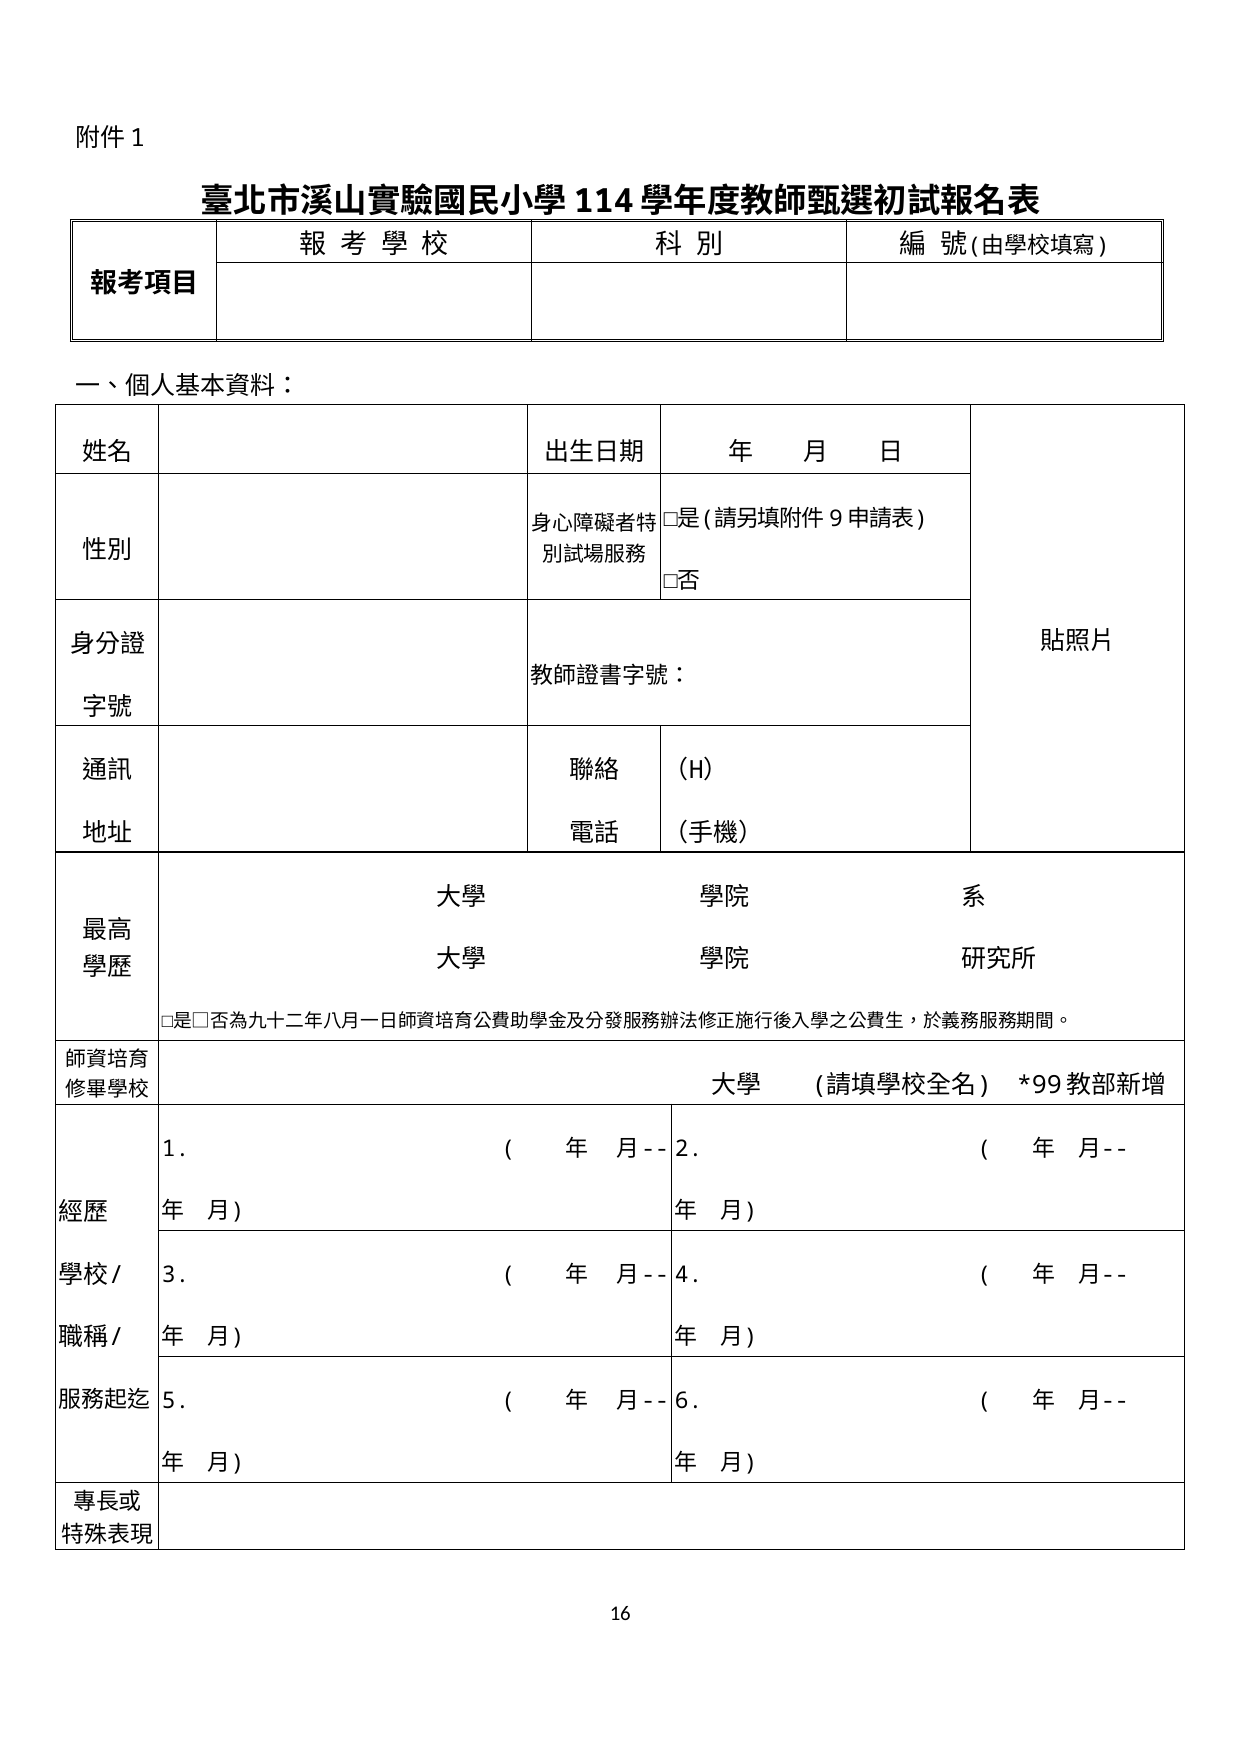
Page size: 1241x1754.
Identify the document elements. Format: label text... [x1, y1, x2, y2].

table_cell 1. ( 年 月-- 年 月) [159, 1105, 671, 1229]
table_cell 聯絡 電話 [528, 726, 660, 851]
table_cell 5. ( 年 月-- 年 月) [159, 1357, 671, 1482]
table_cell 最高 學歷 [56, 853, 158, 1040]
table_cell 3. ( 年 月-- 年 月) [159, 1231, 671, 1356]
table_cell （H） （手機） [661, 726, 970, 851]
table_header 科 別 [532, 222, 846, 262]
table_cell [159, 1483, 1184, 1549]
table_cell 師資培育 修畢學校 [56, 1041, 158, 1103]
table_cell [217, 263, 531, 338]
table_cell [532, 263, 846, 338]
text 一、個人基本資料： [75, 342, 1165, 404]
table_cell 6. ( 年 月-- 年 月) [672, 1357, 1184, 1482]
table_header 報考項目 [73, 222, 216, 338]
text 附件1 [75, 94, 1165, 157]
table_cell [847, 263, 1161, 338]
table_cell □是(請另填附件9申請表) □否 [661, 474, 970, 599]
table_cell 身心障礙者特別試場服務 [528, 474, 660, 599]
table_header [159, 405, 527, 473]
table_cell [159, 474, 527, 599]
table_cell 專長或 特殊表現 [56, 1483, 158, 1549]
table_cell 大學 (請填學校全名) *99教部新增 [159, 1041, 1184, 1103]
table_cell 身分證字號 [56, 600, 158, 725]
table_cell 大學 學院 系 大學 學院 研究所 □是□否為九十二年八月一日師資培育公費助學金及分發服務辦法修正施行後入學之公費生，於義務服務期間。 [159, 853, 1184, 1040]
table_cell 性別 [56, 474, 158, 599]
table_header 姓名 [56, 405, 158, 473]
table_header 報 考 學 校 [217, 222, 531, 262]
table_cell 教師證書字號： [528, 600, 970, 725]
table_cell 4. ( 年 月-- 年 月) [672, 1231, 1184, 1356]
table_cell [159, 600, 527, 725]
table_header 編 號(由學校填寫) [847, 222, 1161, 262]
table_cell 通訊 地址 [56, 726, 158, 851]
text 臺北市溪山實驗國民小學114學年度教師甄選初試報名表 [75, 157, 1165, 219]
table_cell [159, 726, 527, 851]
table_header 貼照片 [971, 405, 1184, 851]
table_cell 2. ( 年 月-- 年 月) [672, 1105, 1184, 1229]
table_cell 經歷 學校/ 職稱/ 服務起迄 [56, 1105, 158, 1482]
table_header 出生日期 [528, 405, 660, 473]
table_header 年 月 日 [661, 405, 970, 473]
